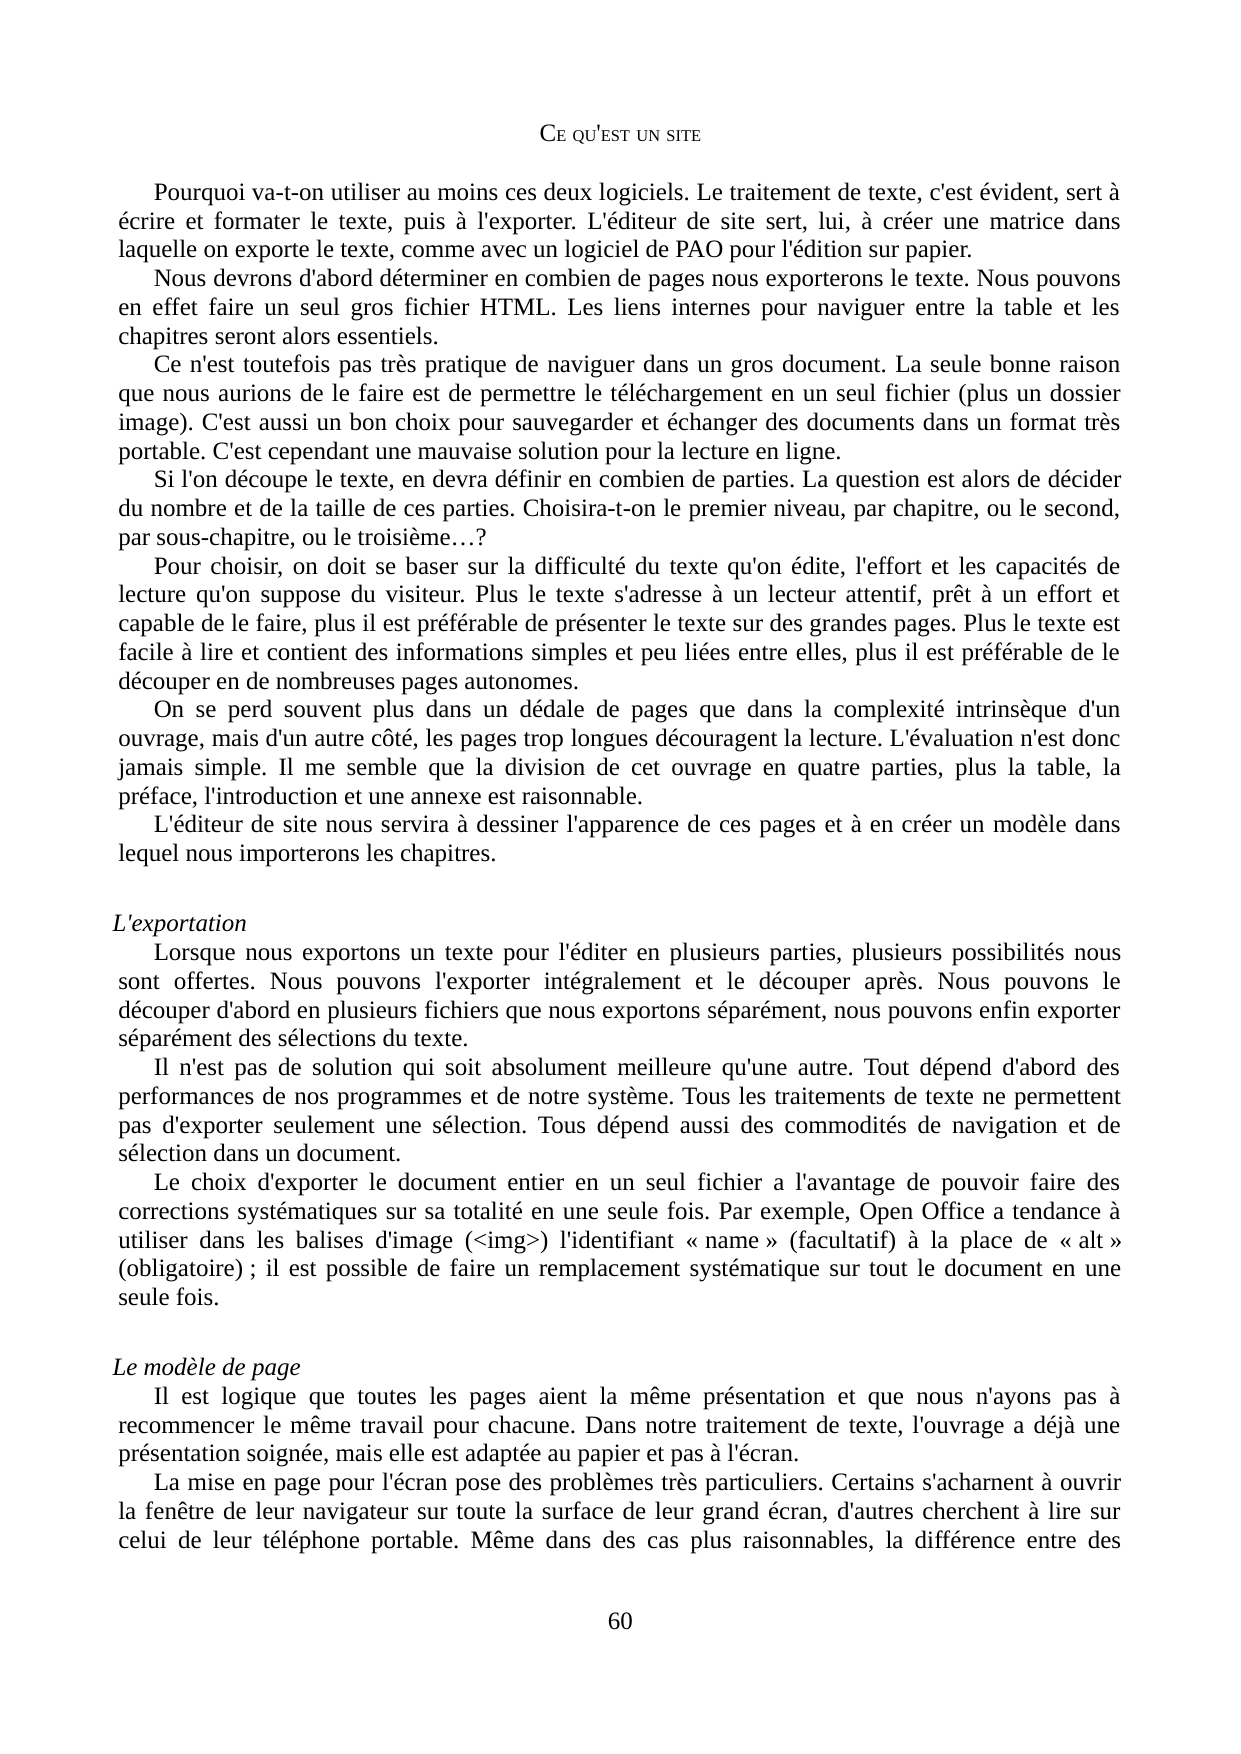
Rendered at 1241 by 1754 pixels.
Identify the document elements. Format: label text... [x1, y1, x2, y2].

text Nous devrons d'abord déterminer en combien de pages nous exporterons le texte. Nous pouvons en effet faire un seul gros fichier HTML. Les liens internes pour naviguer entre la table et les chapitres seront alors essentiels. [118, 263, 1122, 349]
text Il n'est pas de solution qui soit absolument meilleure qu'une autre. Tout dépend d'abord des performances de nos programmes et de notre système. Tous les traitements de texte ne permettent pas d'exporter seulement une sélection. Tous dépend aussi des commodités de navigation et de sélection dans un document. [118, 1052, 1122, 1167]
text On se perd souvent plus dans un dédale de pages que dans la complexité intrinsèque d'un ouvrage, mais d'un autre côté, les pages trop longues découragent la lecture. L'évaluation n'est donc jamais simple. Il me semble que la division de cet ouvrage en quatre parties, plus la table, la préface, l'introduction et une annexe est raisonnable. [118, 694, 1122, 809]
subtitle L'exportation [112, 908, 1122, 937]
subtitle Le modèle de page [112, 1352, 1122, 1381]
text Si l'on découpe le texte, en devra définir en combien de parties. La question est alors de décider du nombre et de la taille de ces parties. Choisira-t-on le premier niveau, par chapitre, ou le second, par sous-chapitre, ou le troisième…? [118, 464, 1122, 551]
text Il est logique que toutes les pages aient la même présentation et que nous n'ayons pas à recommencer le même travail pour chacune. Dans notre traitement de texte, l'ouvrage a déjà une présentation soignée, mais elle est adaptée au papier et pas à l'écran. [118, 1381, 1122, 1467]
text La mise en page pour l'écran pose des problèmes très particuliers. Certains s'acharnent à ouvrir la fenêtre de leur navigateur sur toute la surface de leur grand écran, d'autres cherchent à lire sur celui de leur téléphone portable. Même dans des cas plus raisonnables, la différence entre des [118, 1467, 1122, 1553]
text Pourquoi va-t-on utiliser au moins ces deux logiciels. Le traitement de texte, c'est évident, sert à écrire et formater le texte, puis à l'exporter. L'éditeur de site sert, lui, à créer une matrice dans laquelle on exporte le texte, comme avec un logiciel de PAO pour l'édition sur papier. [118, 177, 1122, 263]
text Ce n'est toutefois pas très pratique de naviguer dans un gros document. La seule bonne raison que nous aurions de le faire est de permettre le téléchargement en un seul fichier (plus un dossier image). C'est aussi un bon choix pour sauvegarder et échanger des documents dans un format très portable. C'est cependant une mauvaise solution pour la lecture en ligne. [118, 349, 1122, 464]
text Lorsque nous exportons un texte pour l'éditer en plusieurs parties, plusieurs possibilités nous sont offertes. Nous pouvons l'exporter intégralement et le découper après. Nous pouvons le découper d'abord en plusieurs fichiers que nous exportons séparément, nous pouvons enfin exporter séparément des sélections du texte. [118, 937, 1122, 1052]
text L'éditeur de site nous servira à dessiner l'apparence de ces pages et à en créer un modèle dans lequel nous importerons les chapitres. [118, 809, 1122, 867]
text Pour choisir, on doit se baser sur la difficulté du texte qu'on édite, l'effort et les capacités de lecture qu'on suppose du visiteur. Plus le texte s'adresse à un lecteur attentif, prêt à un effort et capable de le faire, plus il est préférable de présenter le texte sur des grandes pages. Plus le texte est facile à lire et contient des informations simples et peu liées entre elles, plus il est préférable de le découper en de nombreuses pages autonomes. [118, 551, 1122, 694]
text Le choix d'exporter le document entier en un seul fichier a l'avantage de pouvoir faire des corrections systématiques sur sa totalité en une seule fois. Par exemple, Open Office a tendance à utiliser dans les balises d'image (<img>) l'identifiant « name » (facultatif) à la place de « alt » (obligatoire) ; il est possible de faire un remplacement systématique sur tout le document en une seule fois. [118, 1167, 1122, 1311]
